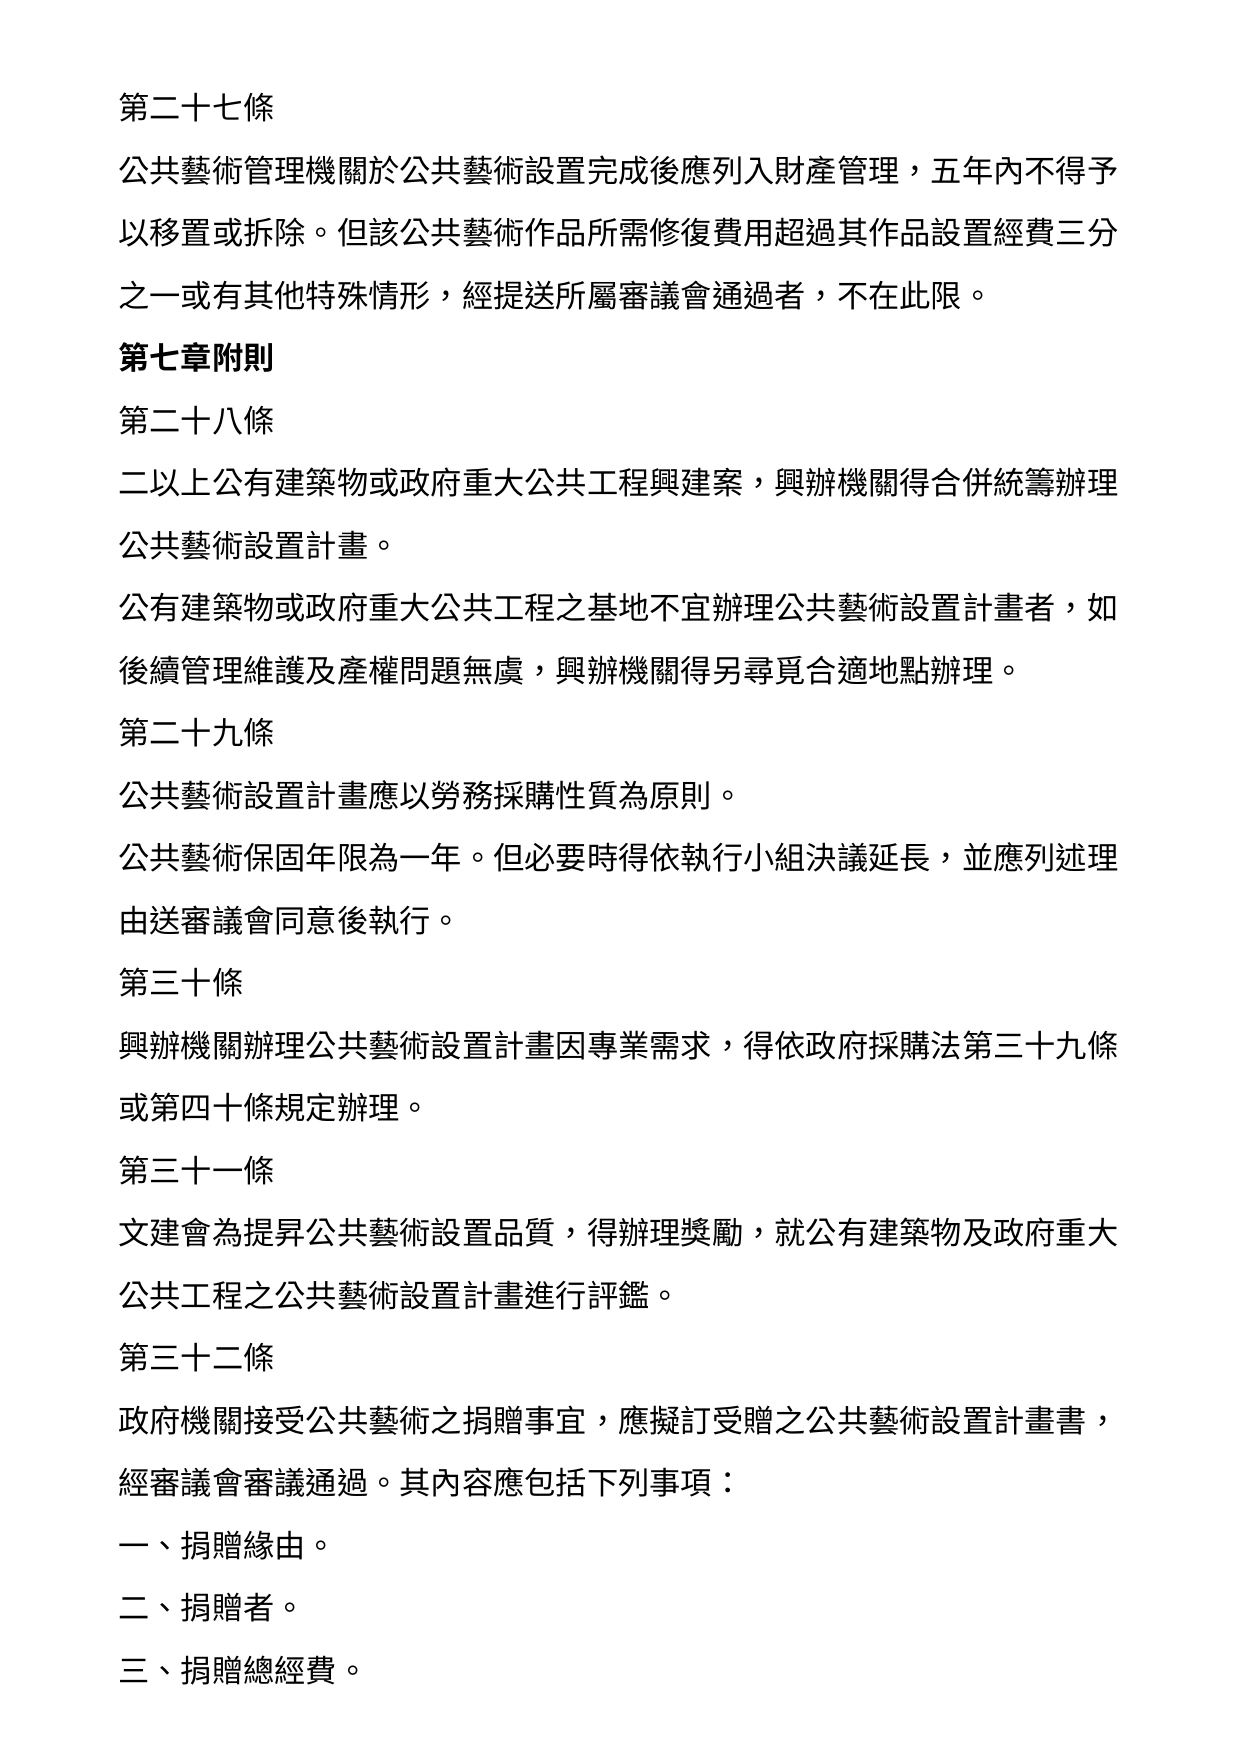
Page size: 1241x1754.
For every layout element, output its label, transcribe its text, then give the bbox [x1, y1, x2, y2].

text 第二十九條 [118, 689, 1122, 752]
text 文建會為提昇公共藝術設置品質，得辦理獎勵，就公有建築物及政府重大公共工程之公共藝術設置計畫進行評鑑。 [118, 1189, 1122, 1314]
text 二以上公有建築物或政府重大公共工程興建案，興辦機關得合併統籌辦理公共藝術設置計畫。 [118, 439, 1122, 564]
text 第二十八條 [118, 377, 1122, 439]
text 公有建築物或政府重大公共工程之基地不宜辦理公共藝術設置計畫者，如後續管理維護及產權問題無虞，興辦機關得另尋覓合適地點辦理。 [118, 564, 1122, 689]
text 三、捐贈總經費。 [118, 1627, 1122, 1689]
text 二、捐贈者。 [118, 1564, 1122, 1627]
text 第三十一條 [118, 1127, 1122, 1189]
text 第三十條 [118, 939, 1122, 1002]
text 第七章附則 [118, 314, 1122, 377]
text 第二十七條 [118, 64, 1122, 127]
text 政府機關接受公共藝術之捐贈事宜，應擬訂受贈之公共藝術設置計畫書，經審議會審議通過。其內容應包括下列事項： [118, 1377, 1122, 1502]
text 興辦機關辦理公共藝術設置計畫因專業需求，得依政府採購法第三十九條或第四十條規定辦理。 [118, 1002, 1122, 1127]
text 一、捐贈緣由。 [118, 1502, 1122, 1564]
text 公共藝術管理機關於公共藝術設置完成後應列入財產管理，五年內不得予以移置或拆除。但該公共藝術作品所需修復費用超過其作品設置經費三分之一或有其他特殊情形，經提送所屬審議會通過者，不在此限。 [118, 127, 1122, 314]
text 公共藝術設置計畫應以勞務採購性質為原則。 [118, 752, 1122, 814]
text 公共藝術保固年限為一年。但必要時得依執行小組決議延長，並應列述理由送審議會同意後執行。 [118, 814, 1122, 939]
text 第三十二條 [118, 1314, 1122, 1377]
